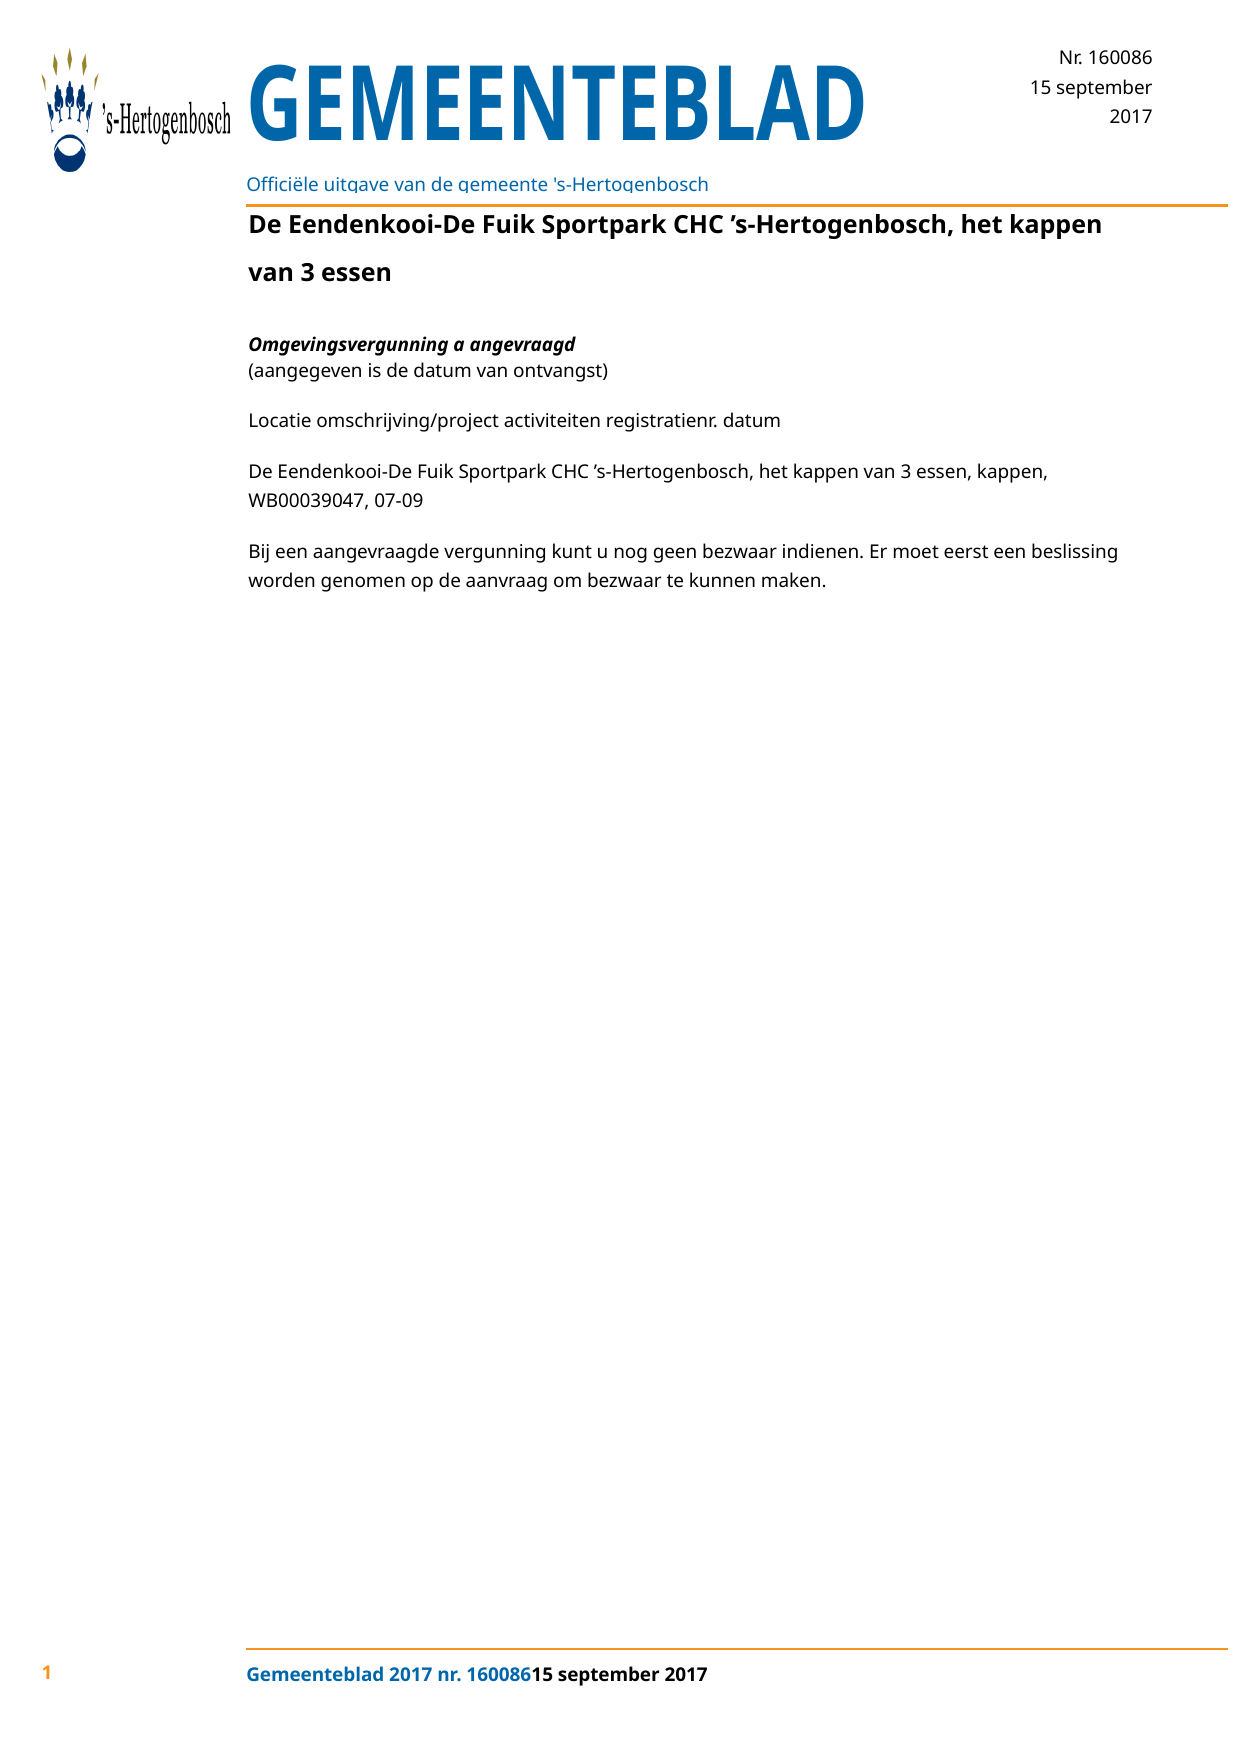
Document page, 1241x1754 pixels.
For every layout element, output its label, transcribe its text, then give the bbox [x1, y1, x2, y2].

picture [41, 47, 231, 172]
text (aangegeven is de datum van ontvangst) [248, 357, 1152, 383]
text Locatie omschrijving/project activiteiten registratienr. datum [248, 408, 1152, 433]
text De Eendenkooi-De Fuik Sportpark CHC ’s-Hertogenbosch, het kappen van 3 essen [248, 207, 1152, 288]
text De Eendenkooi-De Fuik Sportpark CHC ’s-Hertogenbosch, het kappen van 3 essen, kappen, WB00039047, 07-09 [248, 458, 1152, 513]
text Bij een aangevraagde vergunning kunt u nog geen bezwaar indienen. Er moet eerst een beslissing worden genomen op de aanvraag om bezwaar te kunnen maken. [248, 538, 1152, 593]
text Omgevingsvergunning a angevraagd [248, 331, 1152, 357]
